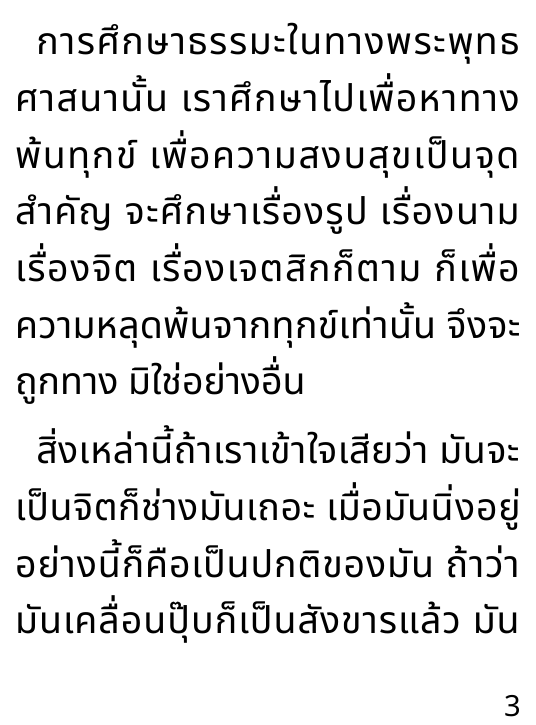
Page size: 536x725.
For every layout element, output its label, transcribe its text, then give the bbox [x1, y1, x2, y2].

text การศึกษาธรรมะในทางพระพุทธศาสนานั้น เราศึกษาไปเพื่อหาทางพ้นทุกข์ เพื่อความสงบสุขเป็นจุดสำคัญ จะศึกษาเรื่องรูป เรื่องนาม เรื่องจิต เรื่องเจตสิกก็ตาม ก็เพื่อความหลุดพ้นจากทุกข์เท่านั้น จึงจะถูกทาง มิใช่อย่างอื่น [15, 15, 521, 412]
text สิ่งเหล่านี้ถ้าเราเข้าใจเสียว่า มันจะเป็นจิตก็ช่างมันเถอะ เมื่อมันนิ่งอยู่อย่างนี้ก็คือเป็นปกติของมัน ถ้าว่ามันเคลื่อนปุ๊บก็เป็นสังขารแล้ว มัน [15, 424, 521, 651]
